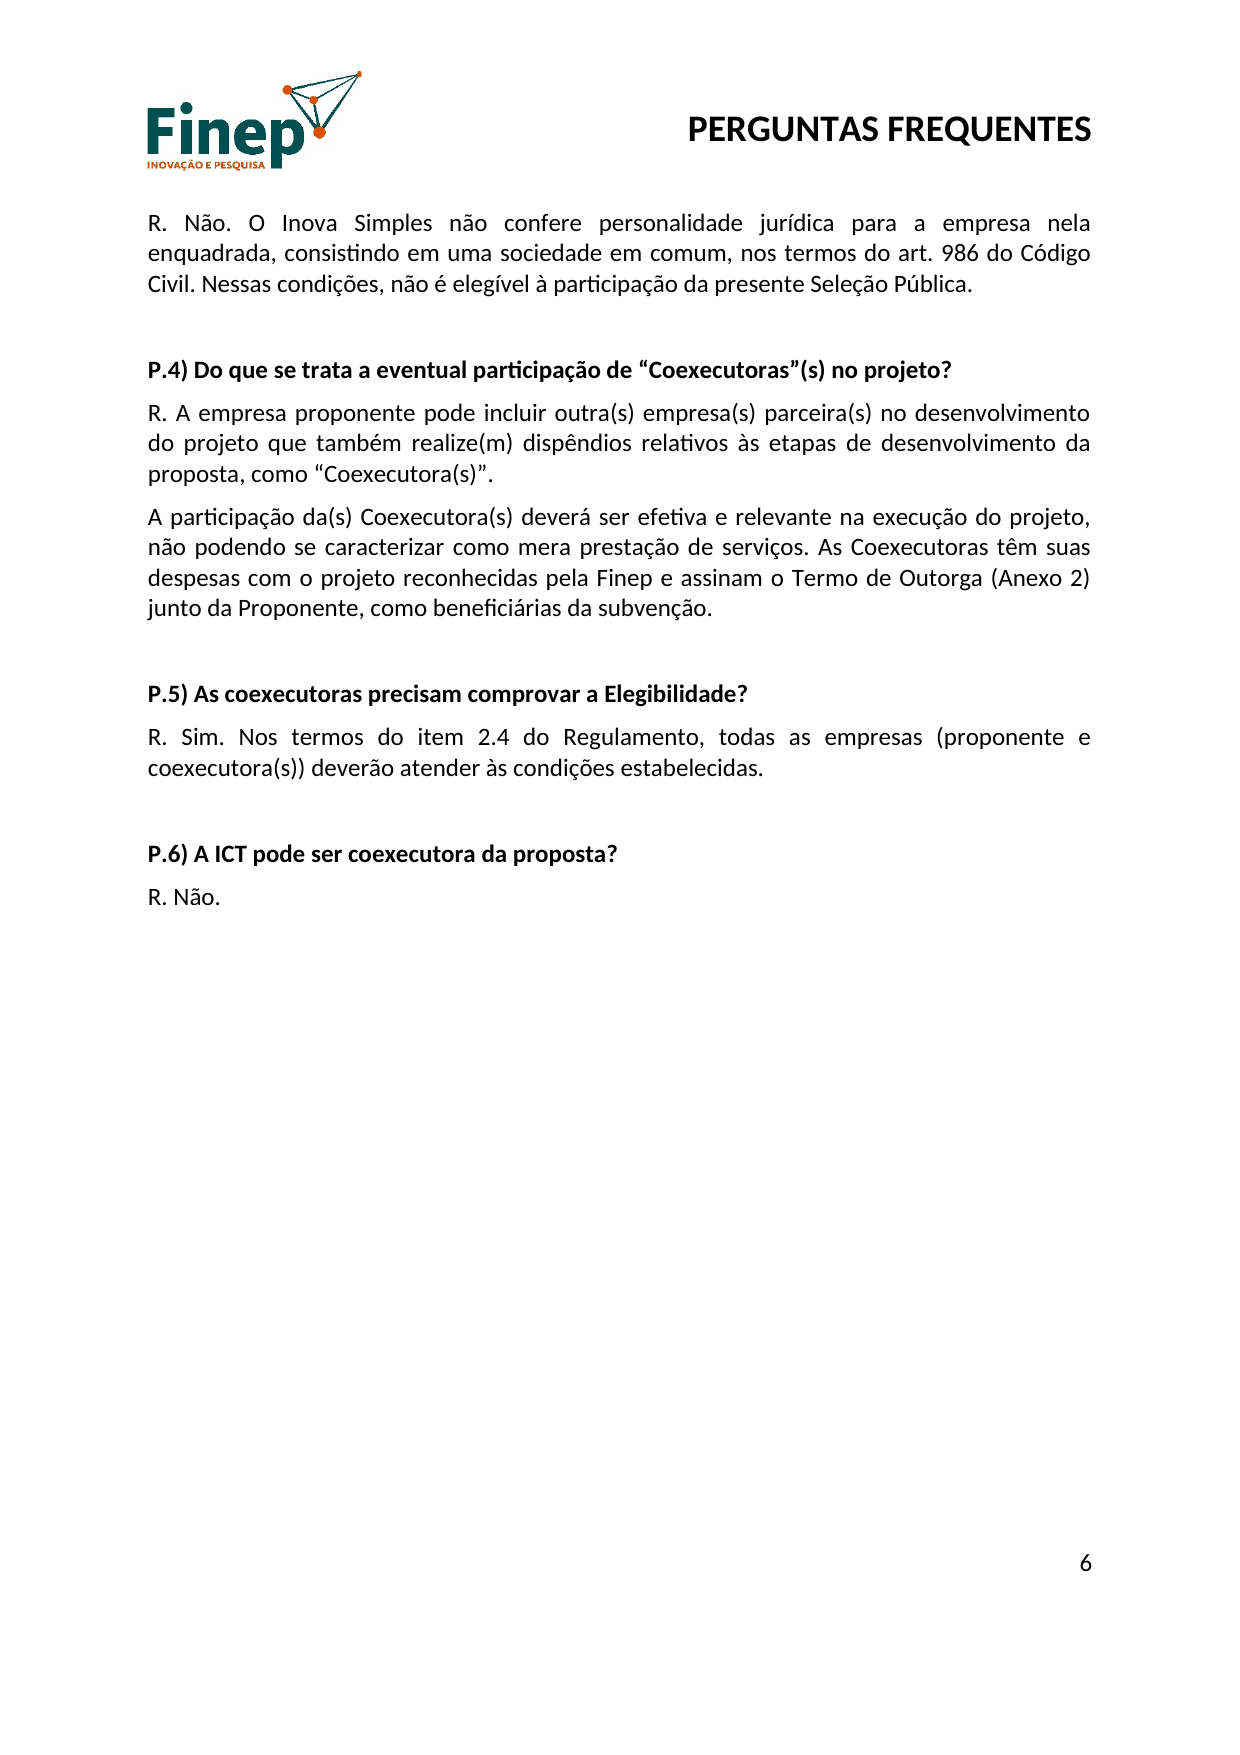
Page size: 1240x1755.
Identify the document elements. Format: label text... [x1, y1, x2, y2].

text R. Não. [148, 881, 1092, 912]
text P.5) As coexecutoras precisam comprovar a Elegibilidade? [148, 678, 1092, 709]
text P.6) A ICT pode ser coexecutora da proposta? [148, 838, 1092, 869]
text R. Sim. Nos termos do item 2.4 do Regulamento, todas as empresas (proponente e coexecutora(s)) deverão atender às condições estabelecidas. [148, 722, 1092, 783]
text P.4) Do que se trata a eventual participação de “Coexecutoras”(s) no projeto? [148, 354, 1092, 384]
text A participação da(s) Coexecutora(s) deverá ser efetiva e relevante na execução do projeto, não podendo se caracterizar como mera prestação de serviços. As Coexecutoras têm suas despesas com o projeto reconhecidas pela Finep e assinam o Termo de Outorga (Anexo 2) junto da Proponente, como beneficiárias da subvenção. [148, 501, 1092, 623]
text R. A empresa proponente pode incluir outra(s) empresa(s) parceira(s) no desenvolvimento do projeto que também realize(m) dispêndios relativos às etapas de desenvolvimento da proposta, como “Coexecutora(s)”. [148, 397, 1092, 488]
text R. Não. O Inova Simples não confere personalidade jurídica para a empresa nela enquadrada, consistindo em uma sociedade em comum, nos termos do art. 986 do Código Civil. Nessas condições, não é elegível à participação da presente Seleção Pública. [148, 207, 1092, 298]
